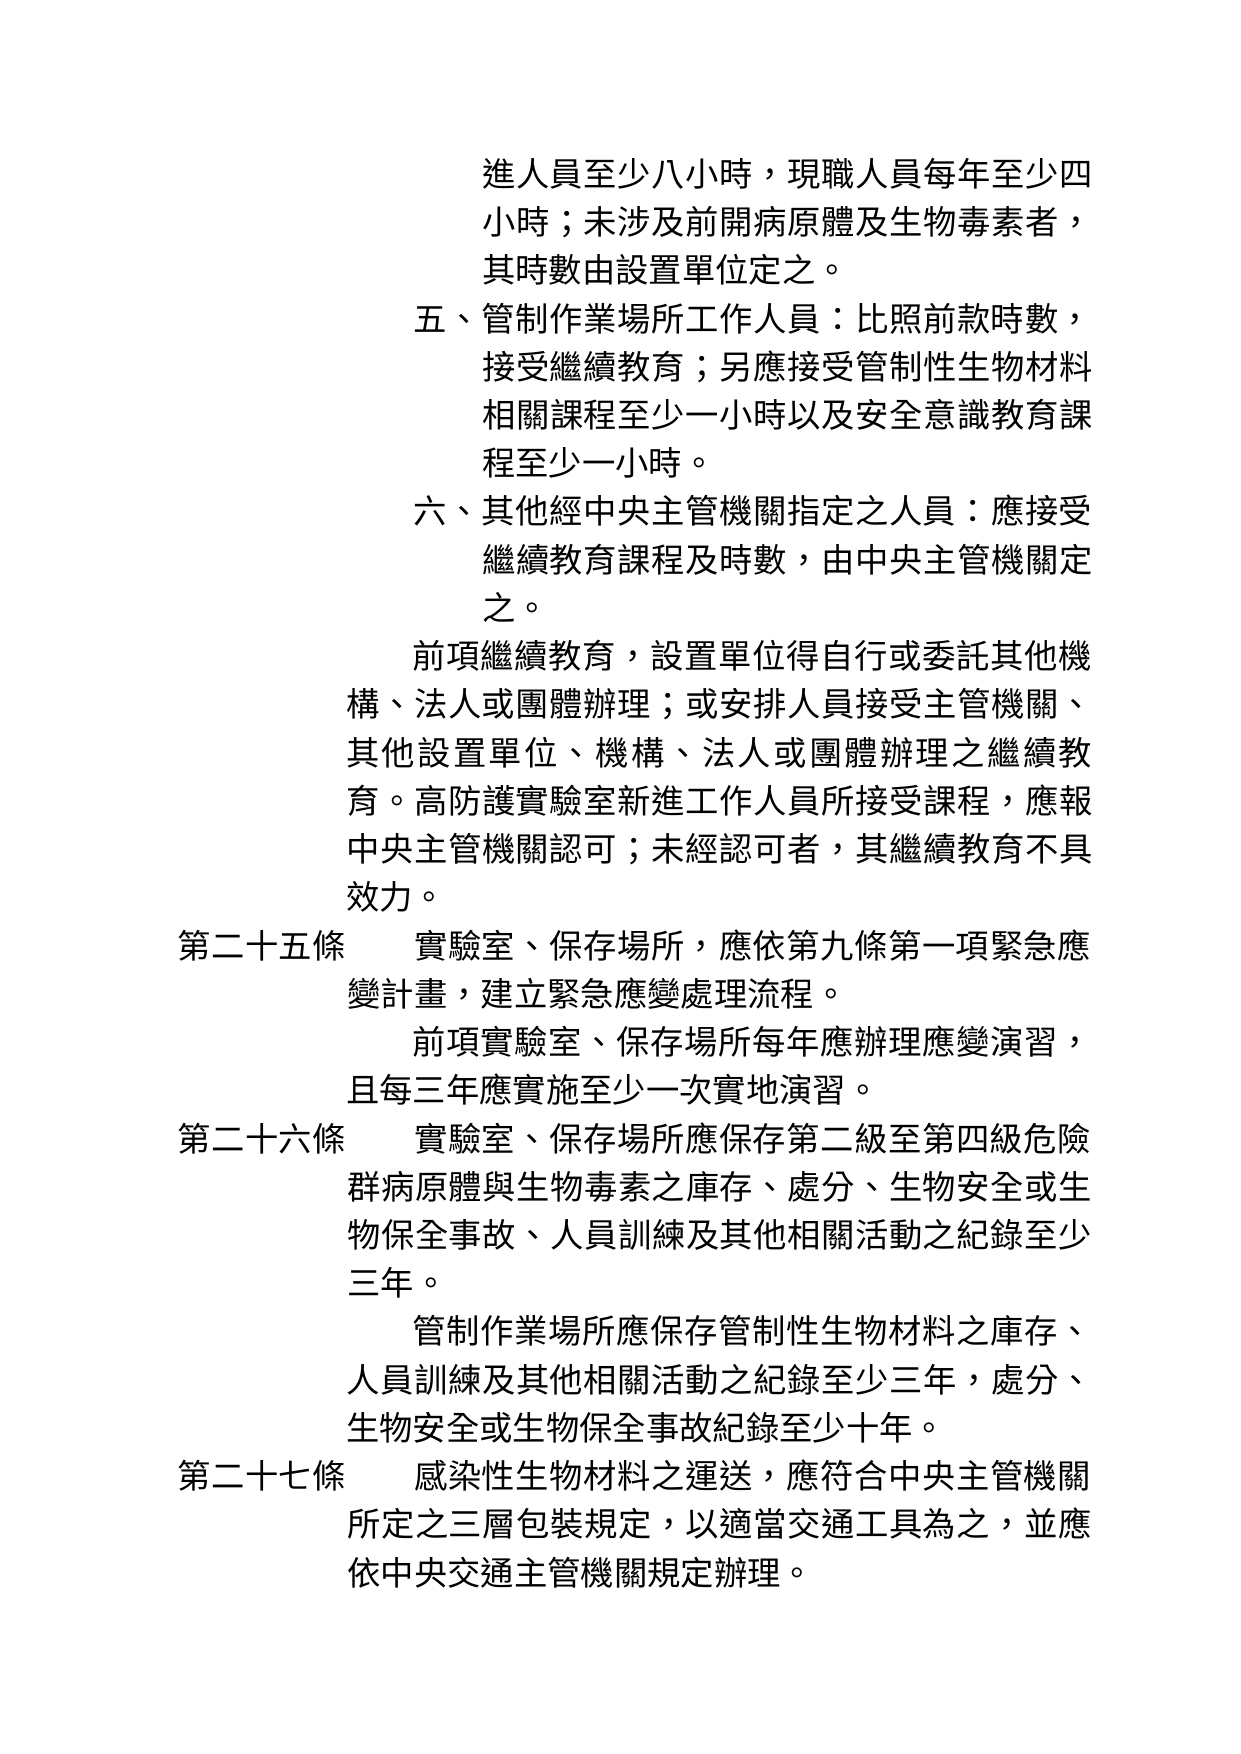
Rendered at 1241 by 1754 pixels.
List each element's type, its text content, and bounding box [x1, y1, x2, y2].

text 五、管制作業場所工作人員：比照前款時數，接受繼續教育；另應接受管制性生物材料相關課程至少一小時以及安全意識教育課程至少一小時。 [413, 292, 1092, 485]
text 第二十七條 感染性生物材料之運送，應符合中央主管機關所定之三層包裝規定，以適當交通工具為之，並應依中央交通主管機關規定辦理。 [177, 1450, 1092, 1594]
text 第二十五條 實驗室、保存場所，應依第九條第一項緊急應變計畫，建立緊急應變處理流程。 [177, 919, 1092, 1016]
text 管制作業場所應保存管制性生物材料之庫存、人員訓練及其他相關活動之紀錄至少三年，處分、生物安全或生物保全事故紀錄至少十年。 [346, 1305, 1092, 1450]
text 進人員至少八小時，現職人員每年至少四小時；未涉及前開病原體及生物毒素者，其時數由設置單位定之。 [413, 148, 1092, 292]
text 前項實驗室、保存場所每年應辦理應變演習，且每三年應實施至少一次實地演習。 [346, 1016, 1092, 1112]
text 六、其他經中央主管機關指定之人員：應接受繼續教育課程及時數，由中央主管機關定之。 [413, 485, 1092, 630]
text 第二十六條 實驗室、保存場所應保存第二級至第四級危險群病原體與生物毒素之庫存、處分、生物安全或生物保全事故、人員訓練及其他相關活動之紀錄至少三年。 [177, 1112, 1092, 1305]
text 前項繼續教育，設置單位得自行或委託其他機構、法人或團體辦理；或安排人員接受主管機關、其他設置單位、機構、法人或團體辦理之繼續教育。高防護實驗室新進工作人員所接受課程，應報中央主管機關認可；未經認可者，其繼續教育不具效力。 [346, 630, 1092, 919]
